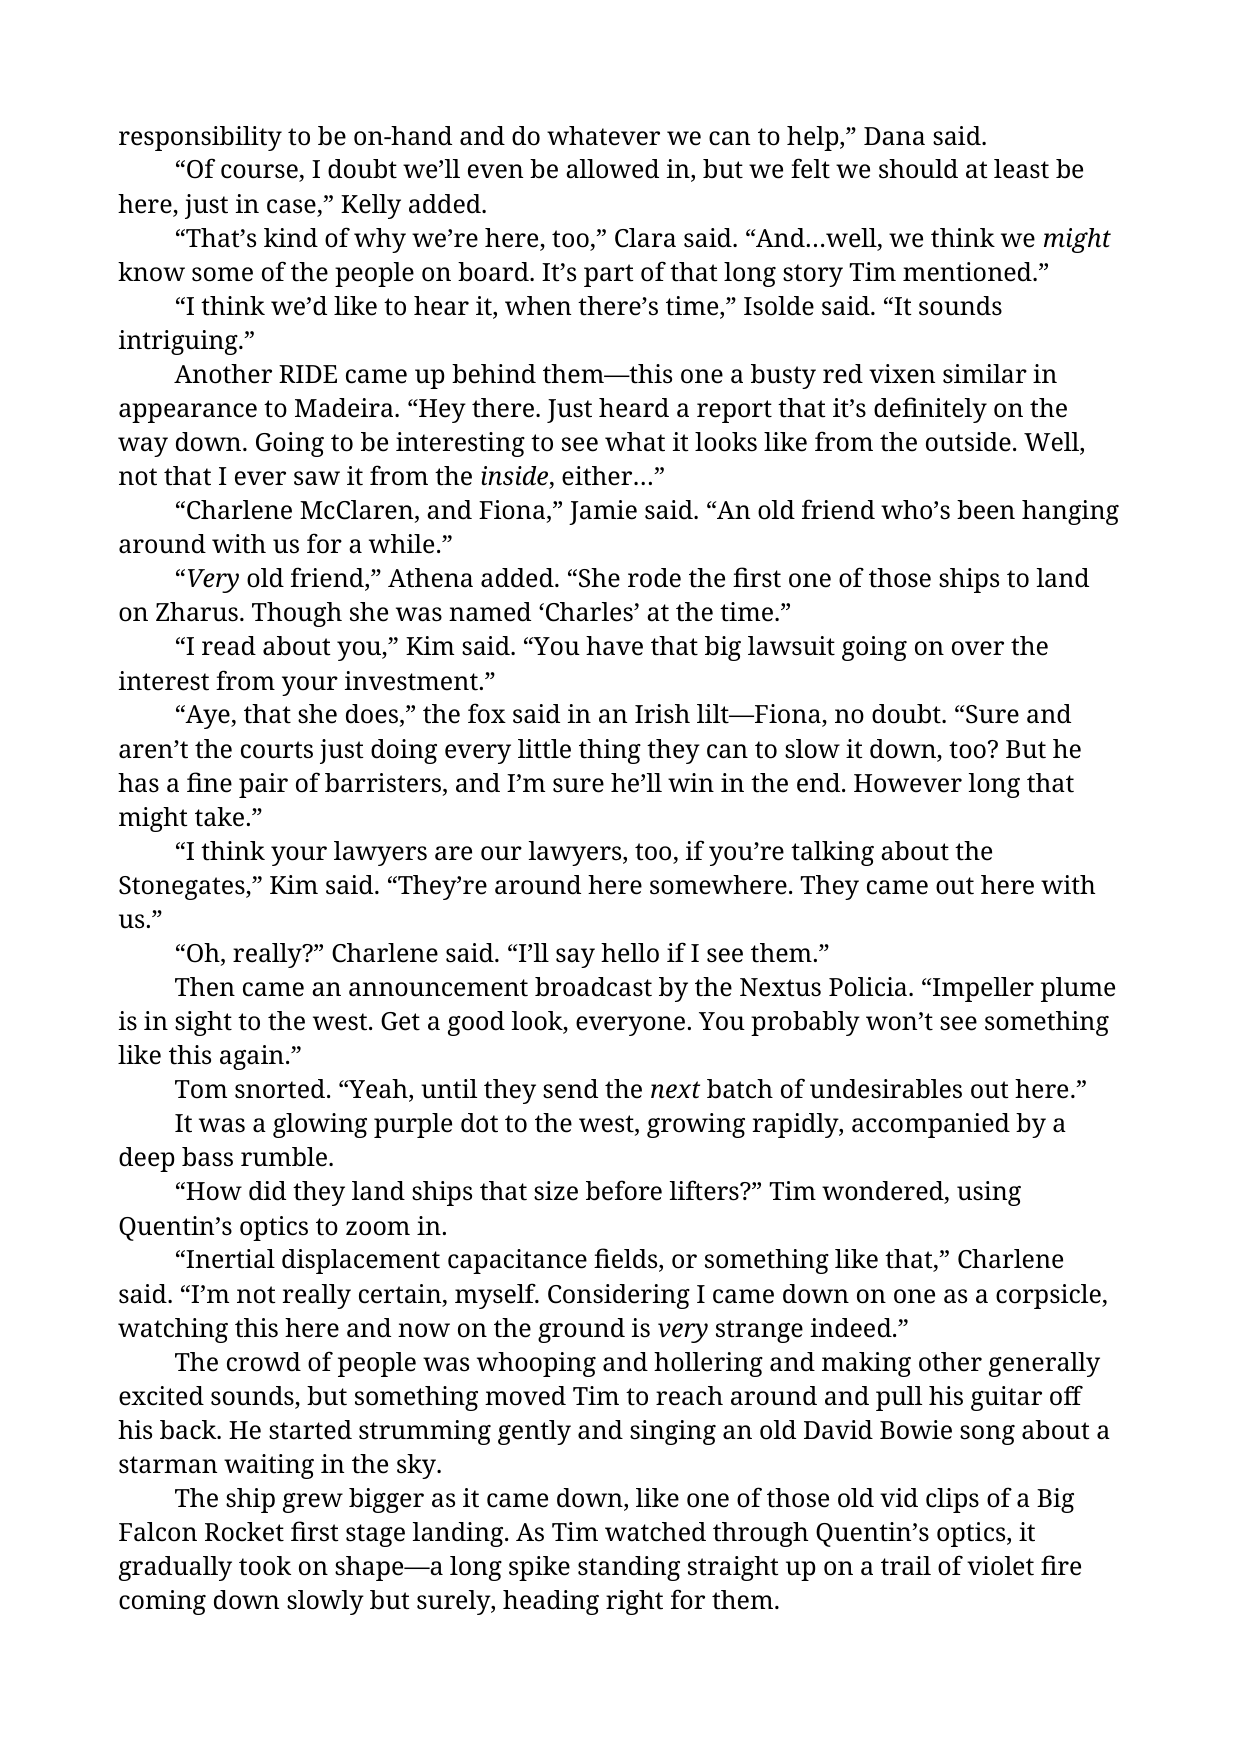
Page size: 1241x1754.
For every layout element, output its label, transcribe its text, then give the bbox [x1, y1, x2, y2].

text “I think your lawyers are our lawyers, too, if you’re talking about the Stonegates,” Kim said. “They’re around here somewhere. They came out here with us.” [118, 833, 1122, 936]
text “Very old friend,” Athena added. “She rode the first one of those ships to land on Zharus. Though she was named ‘Charles’ at the time.” [118, 561, 1122, 629]
text It was a glowing purple dot to the west, growing rapidly, accompanied by a deep bass rumble. [118, 1106, 1122, 1174]
text Then came an announcement broadcast by the Nextus Policia. “Impeller plume is in sight to the west. Get a good look, everyone. You probably won’t see something like this again.” [118, 970, 1122, 1072]
text “Aye, that she does,” the fox said in an Irish lilt—Fiona, no doubt. “Sure and aren’t the courts just doing every little thing they can to slow it down, too? But he has a fine pair of barristers, and I’m sure he’ll win in the end. However long that might take.” [118, 697, 1122, 833]
text Another RIDE came up behind them—this one a busty red vixen similar in appearance to Madeira. “Hey there. Just heard a report that it’s definitely on the way down. Going to be interesting to see what it looks like from the outside. Well, not that I ever saw it from the inside, either…” [118, 357, 1122, 493]
text “Of course, I doubt we’ll even be allowed in, but we felt we should at least be here, just in case,” Kelly added. [118, 152, 1122, 220]
text The crowd of people was whooping and hollering and making other generally excited sounds, but something moved Tim to reach around and pull his guitar off his back. He started strumming gently and singing an old David Bowie song about a starman waiting in the sky. [118, 1344, 1122, 1481]
text “I read about you,” Kim said. “You have that big lawsuit going on over the interest from your investment.” [118, 629, 1122, 697]
text “How did they land ships that size before lifters?” Tim wondered, using Quentin’s optics to zoom in. [118, 1174, 1122, 1242]
text Tom snorted. “Yeah, until they send the next batch of undesirables out here.” [118, 1072, 1122, 1106]
text “Inertial displacement capacitance fields, or something like that,” Charlene said. “I’m not really certain, myself. Considering I came down on one as a corpsicle, watching this here and now on the ground is very strange indeed.” [118, 1242, 1122, 1344]
text The ship grew bigger as it came down, like one of those old vid clips of a Big Falcon Rocket first stage landing. As Tim watched through Quentin’s optics, it gradually took on shape—a long spike standing straight up on a trail of violet fire coming down slowly but surely, heading right for them. [118, 1481, 1122, 1617]
text “I think we’d like to hear it, when there’s time,” Isolde said. “It sounds intriguing.” [118, 288, 1122, 357]
text “Charlene McClaren, and Fiona,” Jamie said. “An old friend who’s been hanging around with us for a while.” [118, 493, 1122, 561]
text “Oh, really?” Charlene said. “I’ll say hello if I see them.” [118, 936, 1122, 970]
text responsibility to be on-hand and do whatever we can to help,” Dana said. [118, 118, 1122, 152]
text “That’s kind of why we’re here, too,” Clara said. “And…well, we think we might know some of the people on board. It’s part of that long story Tim mentioned.” [118, 220, 1122, 288]
